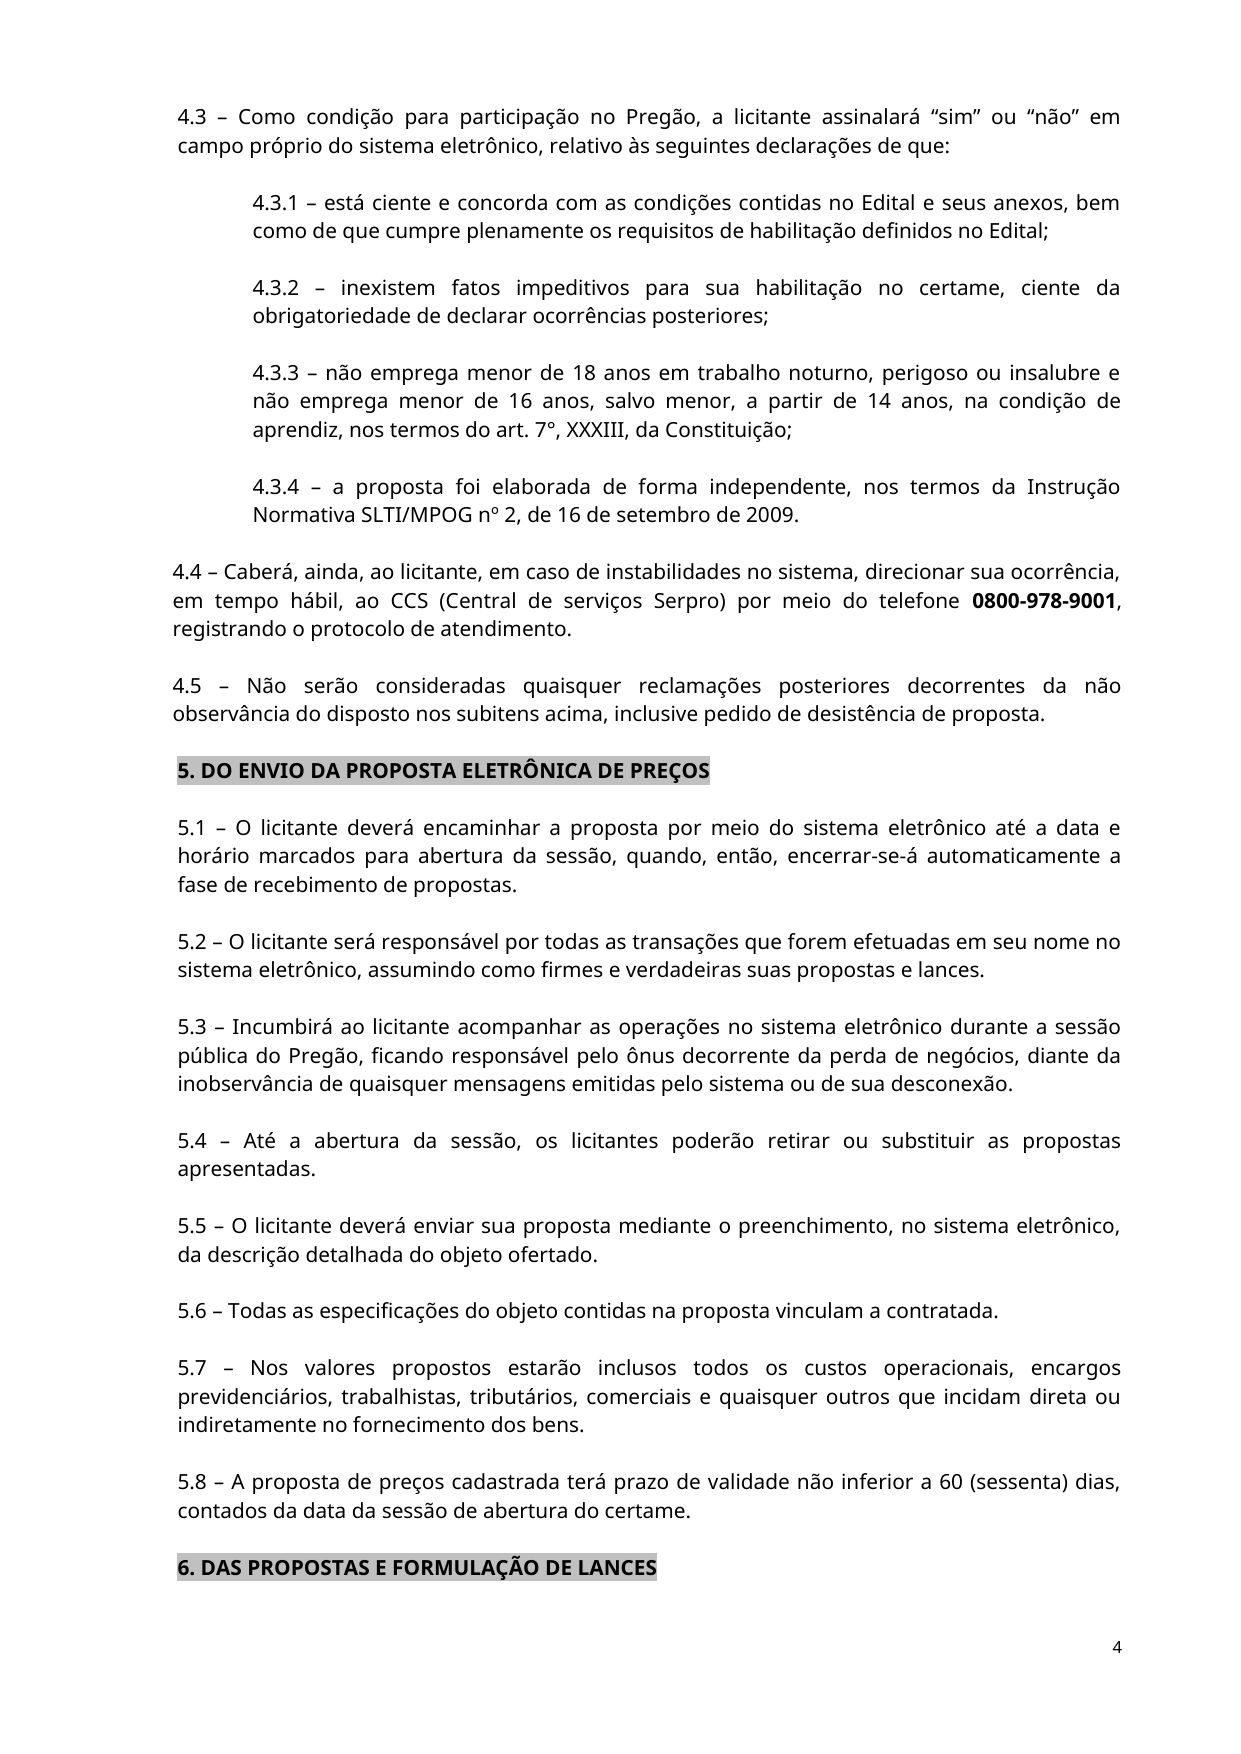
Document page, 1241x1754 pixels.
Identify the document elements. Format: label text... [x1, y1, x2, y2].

text 5.1 – O licitante deverá encaminhar a proposta por meio do sistema eletrônico até a data e horário marcados para abertura da sessão, quando, então, encerrar-se-á automaticamente a fase de recebimento de propostas. [177, 813, 1122, 898]
text 4.5 – Não serão consideradas quaisquer reclamações posteriores decorrentes da não observância do disposto nos subitens acima, inclusive pedido de desistência de proposta. [172, 671, 1122, 728]
text 5.5 – O licitante deverá enviar sua proposta mediante o preenchimento, no sistema eletrônico, da descrição detalhada do objeto ofertado. [177, 1211, 1122, 1268]
text 4.3.4 – a proposta foi elaborada de forma independente, nos termos da Instrução Normativa SLTI/MPOG nº 2, de 16 de setembro de 2009. [252, 472, 1122, 529]
text 4.4 – Caberá, ainda, ao licitante, em caso de instabilidades no sistema, direcionar sua ocorrência, em tempo hábil, ao CCS (Central de serviços Serpro) por meio do telefone 0800-978-9001, registrando o protocolo de atendimento. [172, 557, 1122, 643]
text 5.8 – A proposta de preços cadastrada terá prazo de validade não inferior a 60 (sessenta) dias, contados da data da sessão de abertura do certame. [177, 1467, 1122, 1524]
text 4.3.3 – não emprega menor de 18 anos em trabalho noturno, perigoso ou insalubre e não emprega menor de 16 anos, salvo menor, a partir de 14 anos, na condição de aprendiz, nos termos do art. 7°, XXXIII, da Constituição; [252, 358, 1122, 443]
text 4.3.1 – está ciente e concorda com as condições contidas no Edital e seus anexos, bem como de que cumpre plenamente os requisitos de habilitação definidos no Edital; [252, 188, 1122, 244]
text 5.4 – Até a abertura da sessão, os licitantes poderão retirar ou substituir as propostas apresentadas. [177, 1126, 1122, 1183]
text 5.6 – Todas as especificações do objeto contidas na proposta vinculam a contratada. [177, 1297, 1122, 1325]
text 5.3 – Incumbirá ao licitante acompanhar as operações no sistema eletrônico durante a sessão pública do Pregão, ficando responsável pelo ônus decorrente da perda de negócios, diante da inobservância de quaisquer mensagens emitidas pelo sistema ou de sua desconexão. [177, 1012, 1122, 1098]
text 5. DO ENVIO DA PROPOSTA ELETRÔNICA DE PREÇOS [177, 756, 1122, 785]
text 5.2 – O licitante será responsável por todas as transações que forem efetuadas em seu nome no sistema eletrônico, assumindo como firmes e verdadeiras suas propostas e lances. [177, 927, 1122, 984]
text 6. DAS PROPOSTAS E FORMULAÇÃO DE LANCES [177, 1553, 1122, 1581]
text 4.3.2 – inexistem fatos impeditivos para sua habilitação no certame, ciente da obrigatoriedade de declarar ocorrências posteriores; [252, 273, 1122, 330]
text 4.3 – Como condição para participação no Pregão, a licitante assinalará “sim” ou “não” em campo próprio do sistema eletrônico, relativo às seguintes declarações de que: [177, 102, 1122, 159]
text 5.7 – Nos valores propostos estarão inclusos todos os custos operacionais, encargos previdenciários, trabalhistas, tributários, comerciais e quaisquer outros que incidam direta ou indiretamente no fornecimento dos bens. [177, 1353, 1122, 1439]
